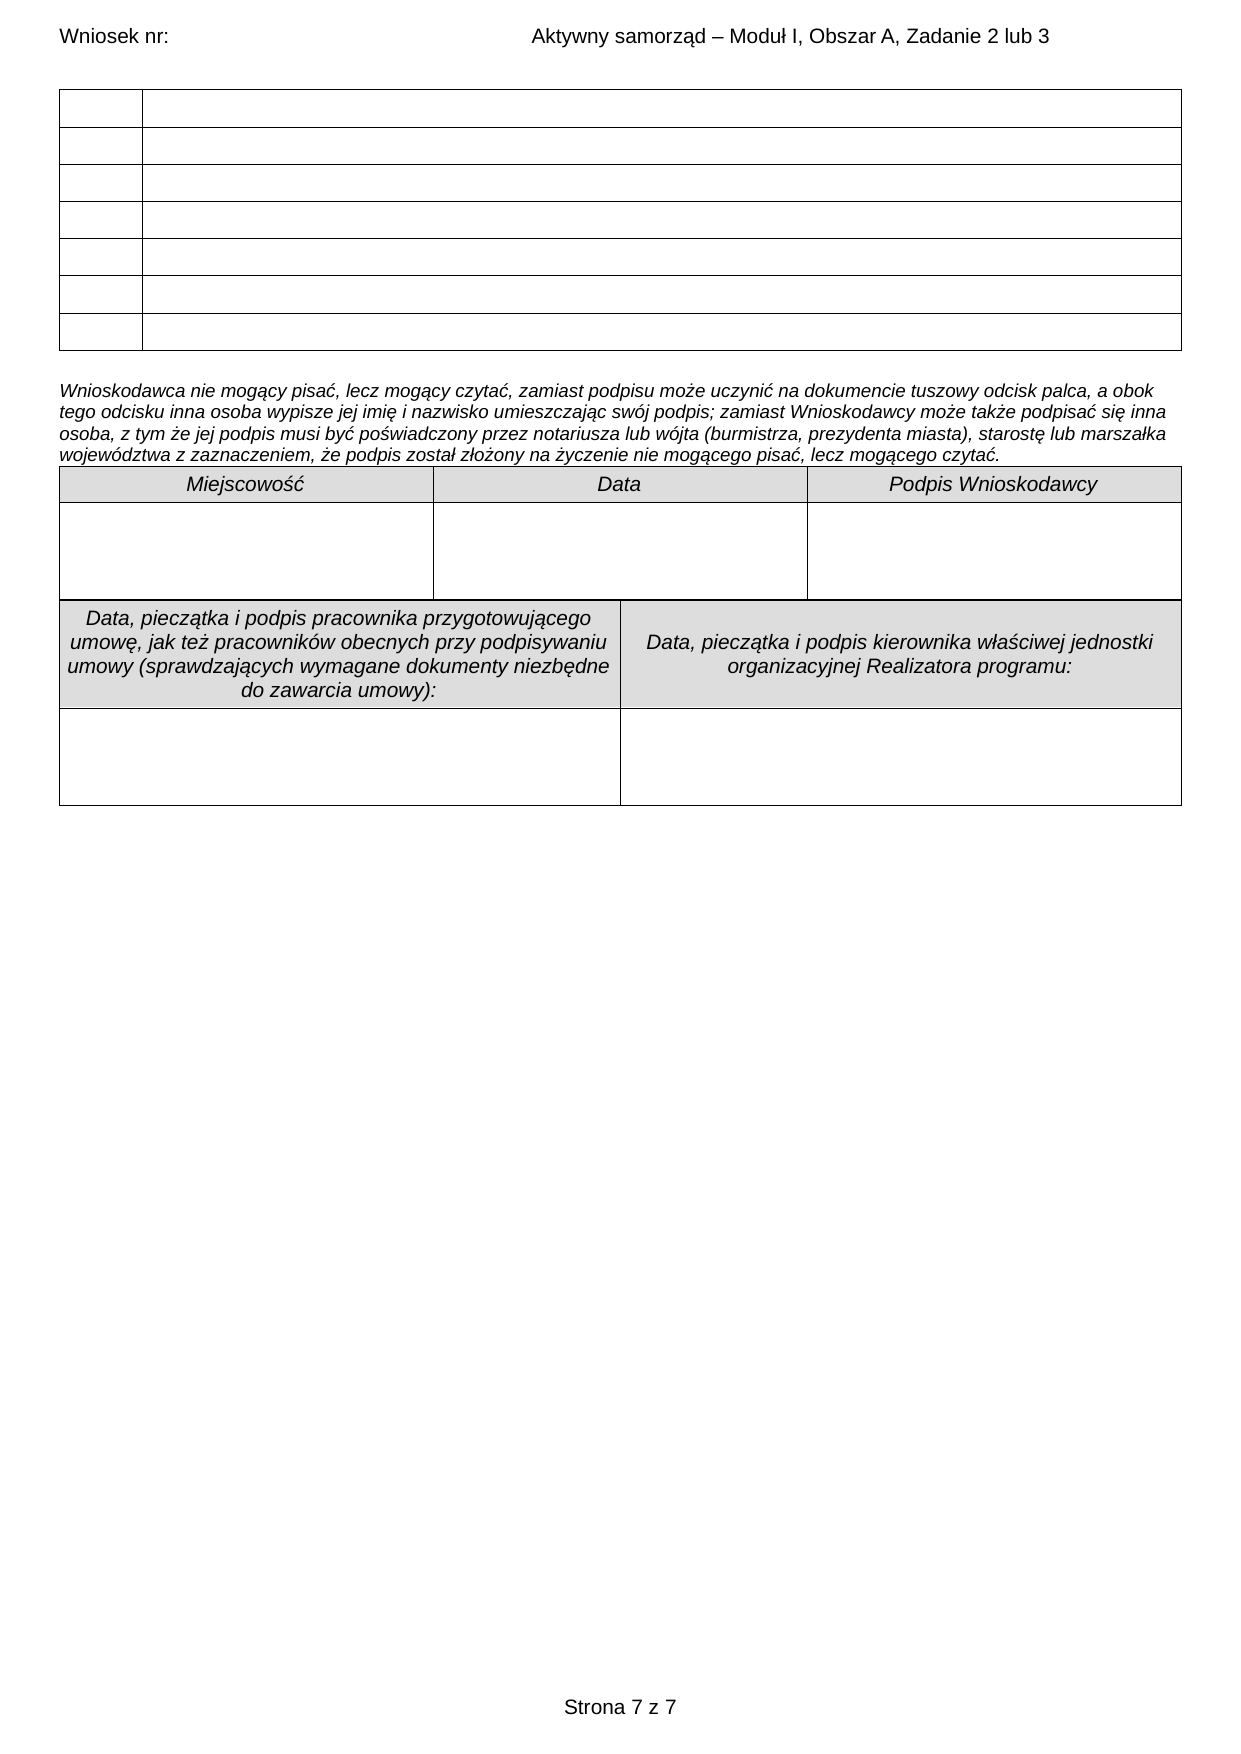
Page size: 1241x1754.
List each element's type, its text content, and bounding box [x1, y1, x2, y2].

table_cell [60, 128, 142, 164]
table_cell [143, 314, 1181, 349]
table_cell [60, 90, 142, 126]
table_cell [60, 165, 142, 201]
table_cell [143, 202, 1181, 238]
table_header Data, pieczątka i podpis kierownika właściwej jednostki organizacyjnej Realizatora programu: [621, 601, 1181, 707]
table_cell [60, 276, 142, 312]
table_cell [808, 503, 1181, 599]
table_cell [60, 314, 142, 349]
table_cell [60, 239, 142, 275]
table_header Data, pieczątka i podpis pracownika przygotowującego umowę, jak też pracowników obecnych przy podpisywaniu umowy (sprawdzających wymagane dokumenty niezbędne do zawarcia umowy): [60, 601, 620, 707]
table_cell [60, 202, 142, 238]
table_cell [621, 709, 1181, 805]
table_header Podpis Wnioskodawcy [808, 467, 1181, 502]
table_cell [60, 709, 620, 805]
table_cell [434, 503, 807, 599]
table_header Data [434, 467, 807, 502]
text Wnioskodawca nie mogący pisać, lecz mogący czytać, zamiast podpisu może uczynić na dokumencie tuszowy odcisk palca, a obok tego odcisku inna osoba wypisze jej imię i nazwisko umieszczając swój podpis; zamiast Wnioskodawcy może także podpisać się inna osoba, z tym że jej podpis musi być poświadczony przez notariusza lub wójta (burmistrza, prezydenta miasta), starostę lub marszałka województwa z zaznaczeniem, że podpis został złożony na życzenie nie mogącego pisać, lecz mogącego czytać. [59, 379, 1181, 466]
table_cell [143, 90, 1181, 126]
table_cell [143, 128, 1181, 164]
table_cell [143, 239, 1181, 275]
table_header Miejscowość [60, 467, 433, 502]
table_cell [143, 276, 1181, 312]
table_cell [143, 165, 1181, 201]
table_cell [60, 503, 433, 599]
